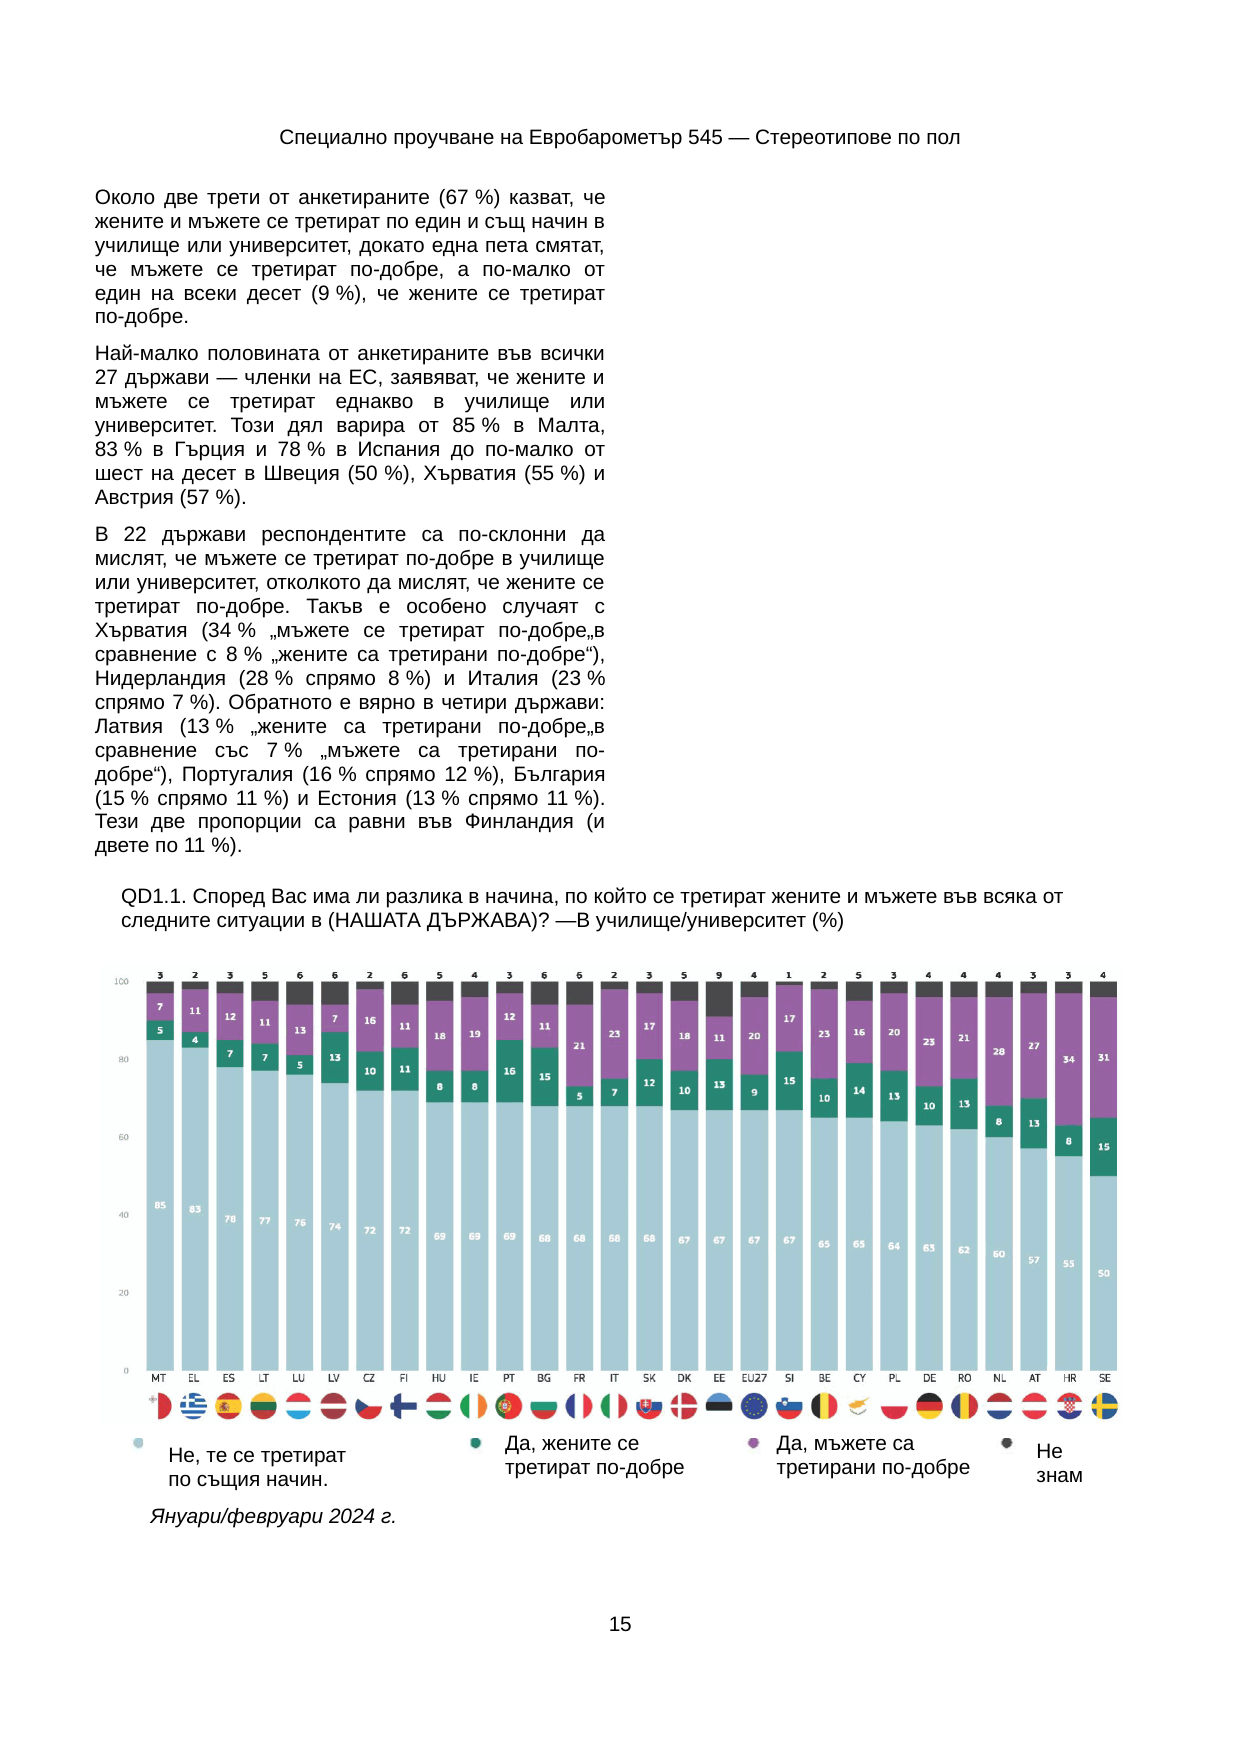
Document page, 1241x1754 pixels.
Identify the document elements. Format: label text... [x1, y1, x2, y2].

picture [788, 1438, 1016, 1454]
picture [517, 1438, 780, 1454]
picture [130, 1438, 509, 1454]
picture [507, 1450, 517, 1454]
text В 22 държави респондентите са по-склонни да мислят, че мъжете се третират по-добре в училище или университет, отколкото да мислят, че жените се третират по-добре. Такъв е особено случаят с Хърватия (34 % „мъжете се третират по-добре„в сравнение с 8 % „жените са третирани по-добре“), Нидерландия (28 % спрямо 8 %) и Италия (23 % спрямо 7 %). Обратното е вярно в четири държави: Латвия (13 % „жените са третирани по-добре„в сравнение със 7 % „мъжете са третирани по-добре“), Португалия (16 % спрямо 12 %), България (15 % спрямо 11 %) и Естония (13 % спрямо 11 %). Тези две пропорции са равни във Финландия (и двете по 11 %). [94, 522, 605, 857]
picture [100, 965, 1122, 1424]
picture [780, 1438, 786, 1448]
picture [509, 1438, 515, 1448]
text Най-малко половината от анкетираните във всички 27 държави — членки на ЕС, заявяват, че жените и мъжете се третират еднакво в училище или университет. Този дял варира от 85 % в Малта, 83 % в Гърция и 78 % в Испания до по-малко от шест на десет в Швеция (50 %), Хърватия (55 %) и Австрия (57 %). [94, 341, 605, 509]
text Около две трети от анкетираните (67 %) казват, че жените и мъжете се третират по един и същ начин в училище или университет, докато една пета смятат, че мъжете се третират по-добре, а по-малко от един на всеки десет (9 %), че жените се третират по-добре. [94, 184, 605, 328]
picture [778, 1450, 788, 1454]
